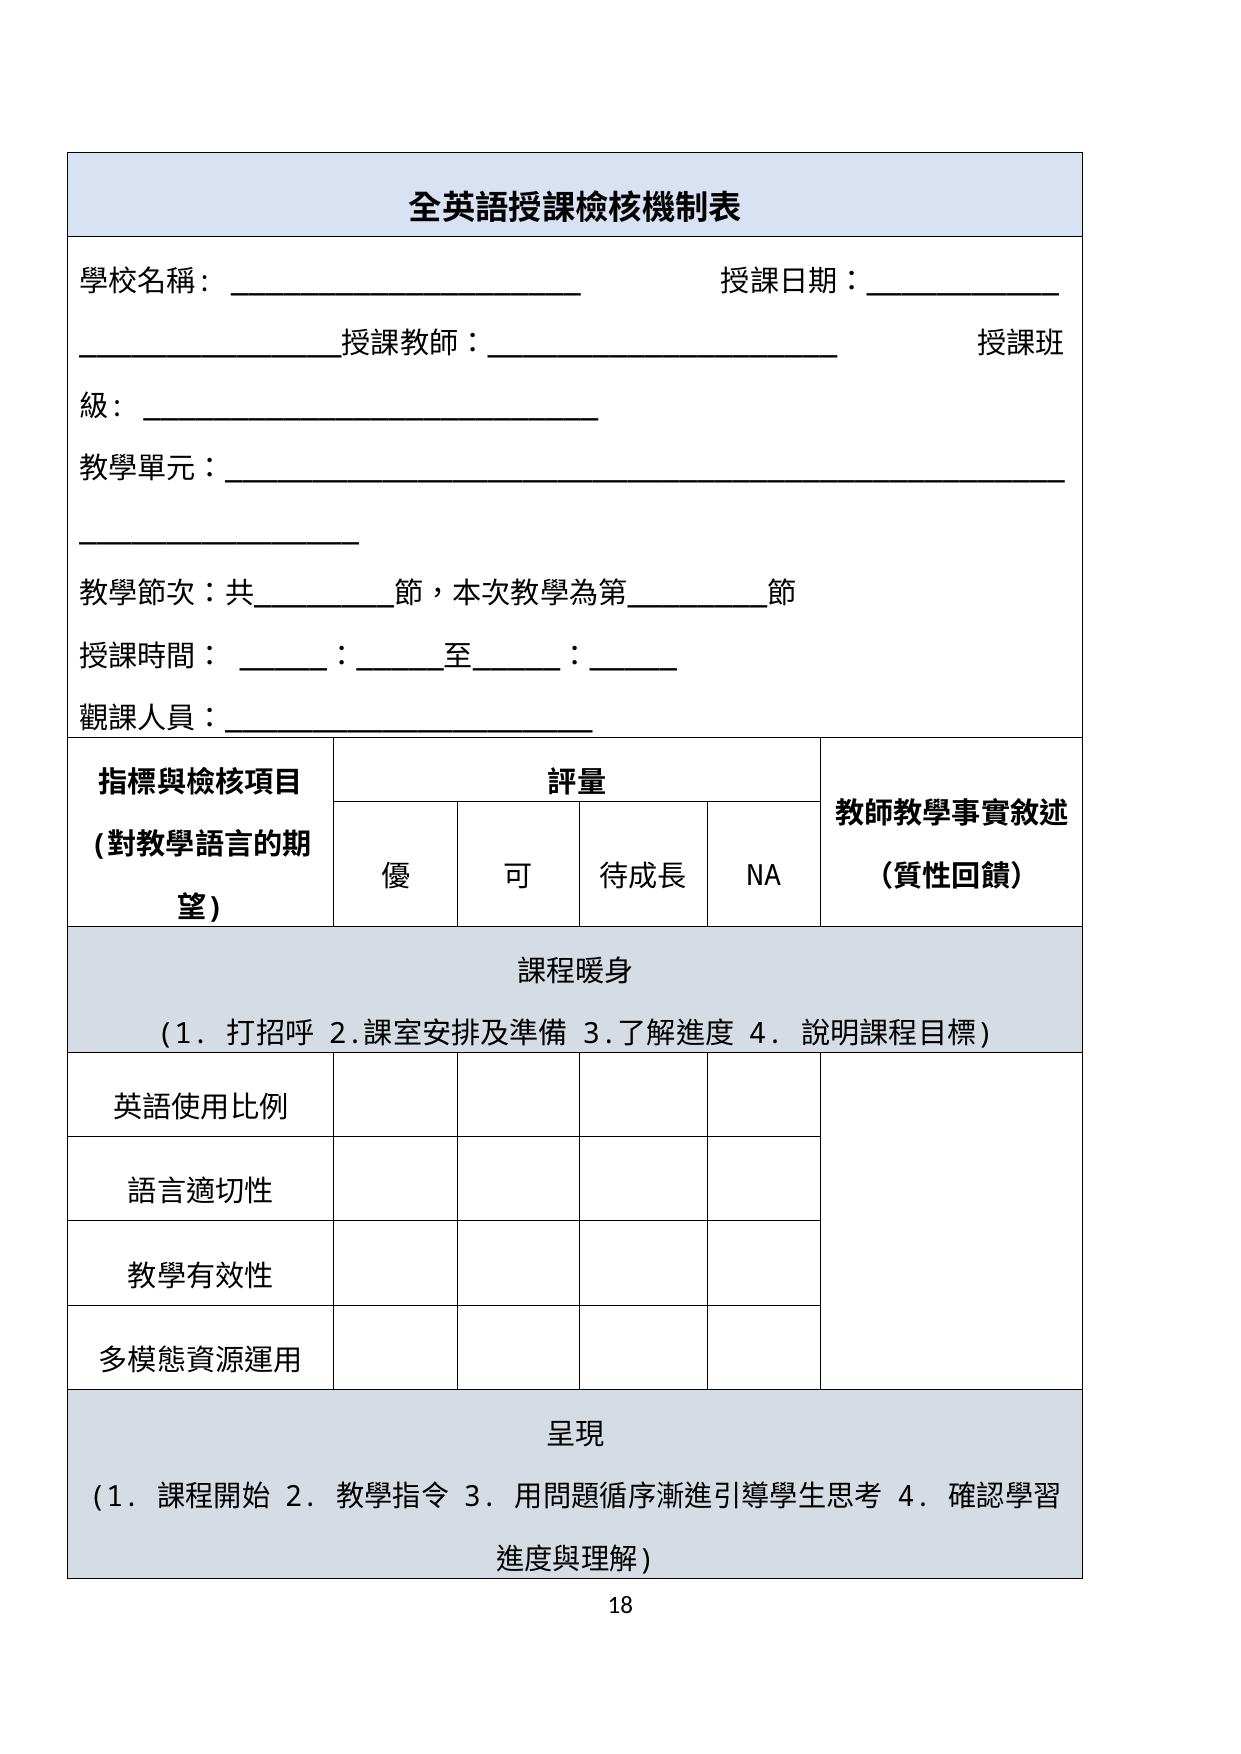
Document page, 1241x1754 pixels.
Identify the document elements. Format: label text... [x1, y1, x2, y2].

table_cell 課程暖身 (1. 打招呼 2.課室安排及準備 3.了解進度 4. 說明課程目標) [68, 927, 1082, 1052]
table_cell [708, 1221, 820, 1305]
table_cell [334, 1053, 457, 1136]
table_cell [458, 1053, 579, 1136]
table_cell [580, 1221, 707, 1305]
table_header 全英語授課檢核機制表 [68, 153, 1082, 236]
table_cell [458, 1137, 579, 1220]
table_cell 學校名稱: ____________________ 授課日期：__________________________授課教師：____________________ 授課班級: __________________________ 教學單元：________________________________________________________________ 教學節次：共________節，本次教學為第________節 授課時間： _____：_____至_____：_____ 觀課人員：_____________________ [68, 237, 1082, 737]
table_cell [458, 1306, 579, 1389]
table_cell 教學有效性 [68, 1221, 333, 1305]
table_cell [708, 1137, 820, 1220]
table_cell [708, 1053, 820, 1136]
table_cell 指標與檢核項目 (對教學語言的期望) [68, 738, 333, 926]
table_cell [334, 1221, 457, 1305]
table_cell [334, 1306, 457, 1389]
table_cell 教師教學事實敘述 （質性回饋） [821, 738, 1082, 926]
table_cell NA [708, 802, 820, 926]
table_cell 多模態資源運用 [68, 1306, 333, 1389]
table_cell 可 [458, 802, 579, 926]
table_cell 英語使用比例 [68, 1053, 333, 1136]
table_cell 語言適切性 [68, 1137, 333, 1220]
table_cell [708, 1306, 820, 1389]
table_cell 呈現 (1. 課程開始 2. 教學指令 3. 用問題循序漸進引導學生思考 4. 確認學習進度與理解) [68, 1390, 1082, 1578]
table_cell [821, 1053, 1082, 1389]
table_cell 評量 [334, 738, 820, 801]
table_cell [580, 1306, 707, 1389]
table_cell 待成長 [580, 802, 707, 926]
table_cell 優 [334, 802, 457, 926]
table_cell [580, 1053, 707, 1136]
table_cell [580, 1137, 707, 1220]
table_cell [458, 1221, 579, 1305]
table_cell [334, 1137, 457, 1220]
